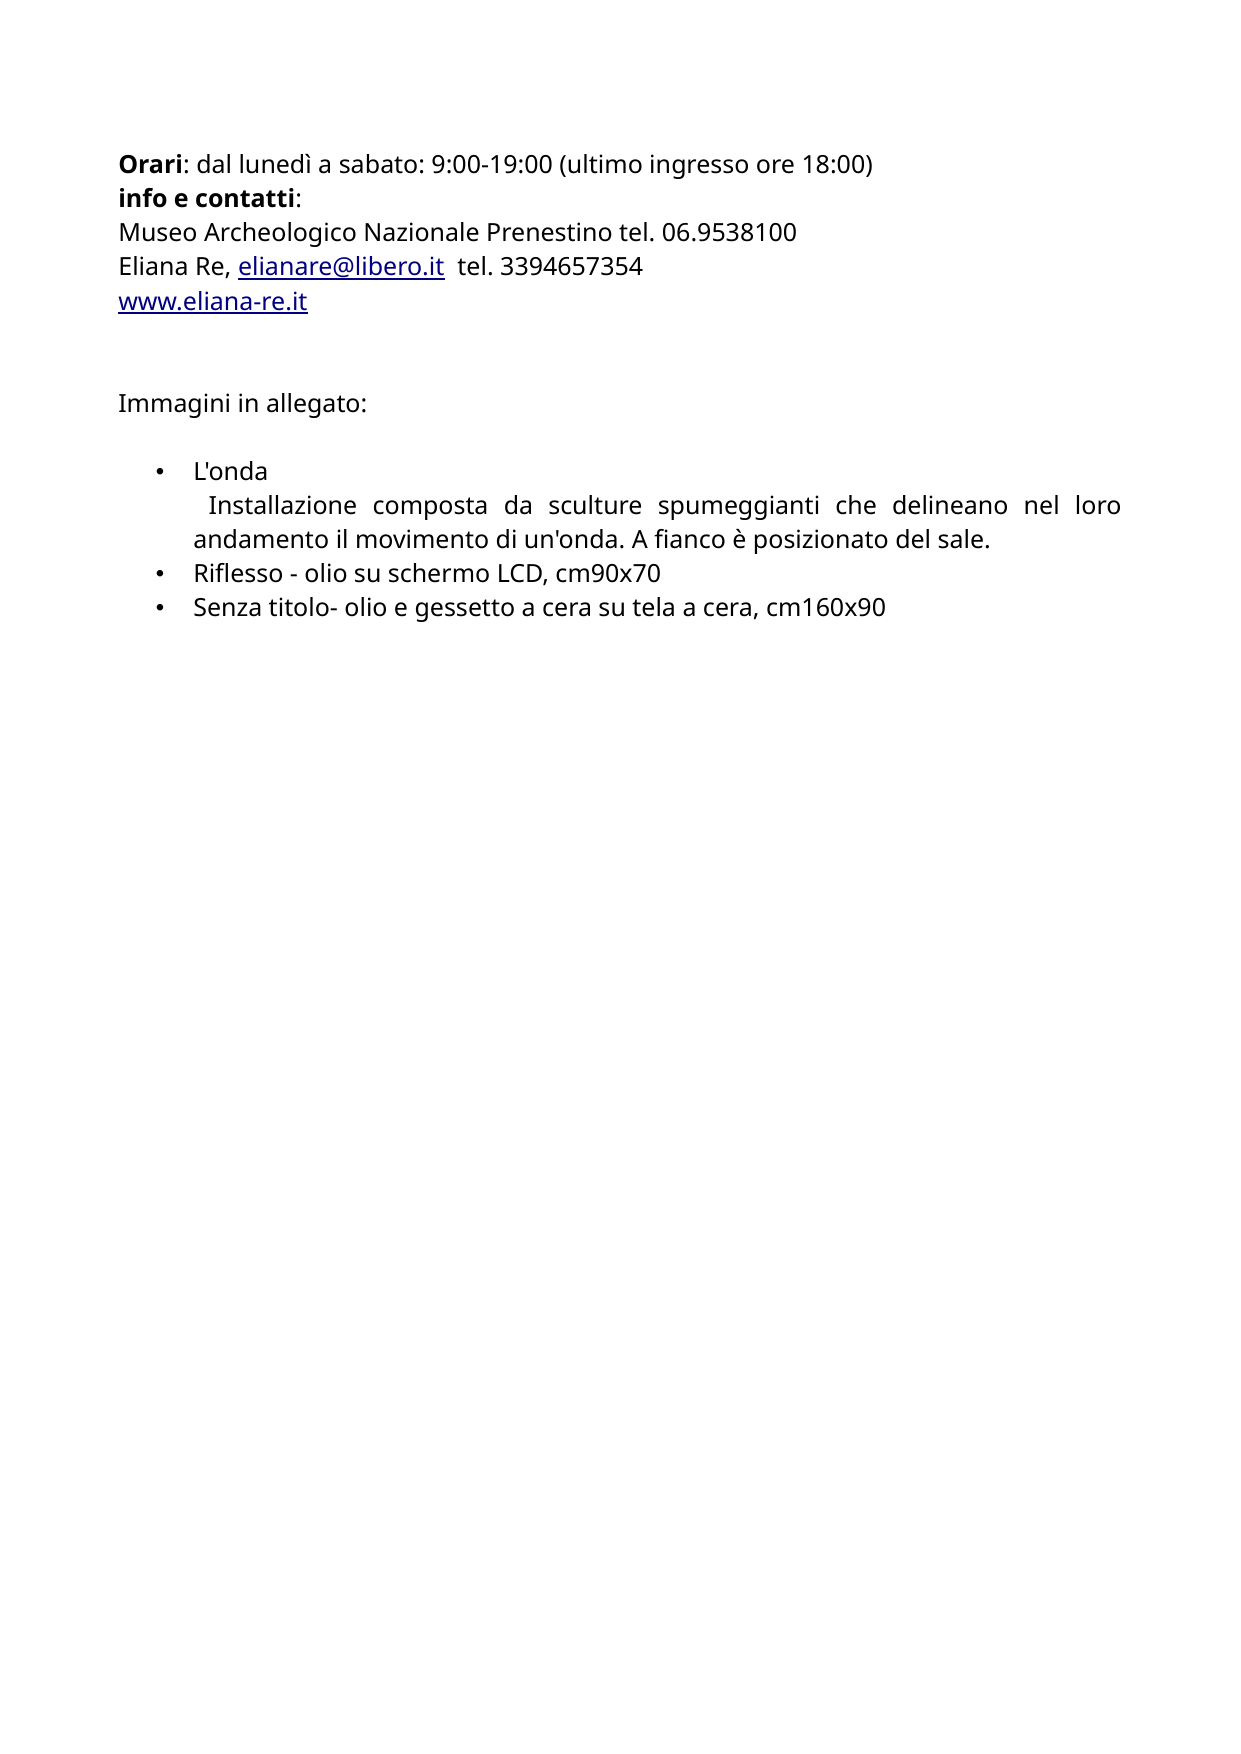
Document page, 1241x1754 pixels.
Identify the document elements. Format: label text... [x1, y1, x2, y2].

text Immagini in allegato: [118, 385, 1122, 419]
text info e contatti: [118, 181, 1122, 215]
text Eliana Re, elianare@libero.it tel. 3394657354 [118, 249, 1122, 283]
text Orari: dal lunedì a sabato: 9:00-19:00 (ultimo ingresso ore 18:00) [118, 147, 1122, 181]
list Installazione composta da sculture spumeggianti che delineano nel loro andamento il movimento di un'onda. A fianco è posizionato del sale. [156, 487, 1122, 556]
text www.eliana-re.it [118, 283, 1122, 317]
list Riflesso - olio su schermo LCD, cm90x70 [156, 556, 1122, 590]
text Museo Archeologico Nazionale Prenestino tel. 06.9538100 [118, 215, 1122, 249]
list L'onda [156, 453, 1122, 487]
list Senza titolo- olio e gessetto a cera su tela a cera, cm160x90 [156, 590, 1122, 624]
